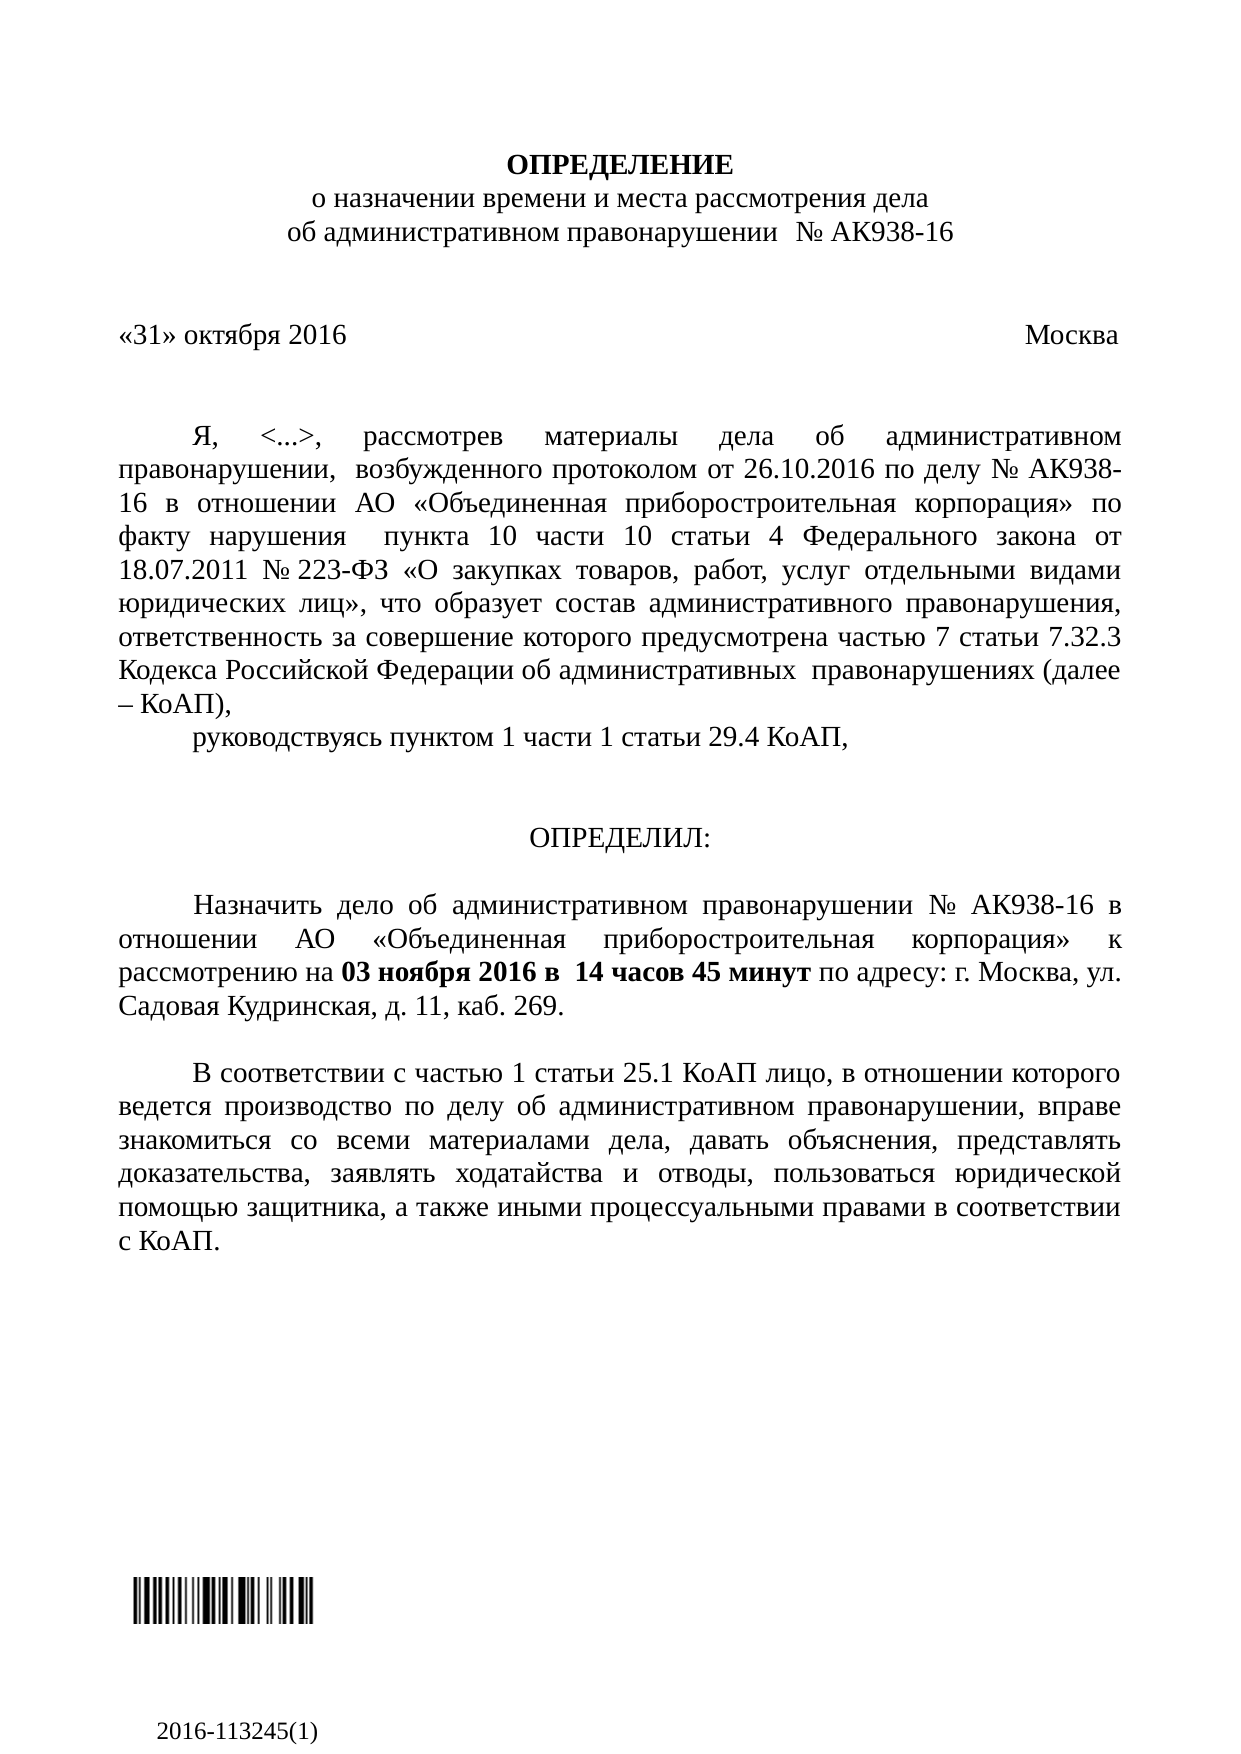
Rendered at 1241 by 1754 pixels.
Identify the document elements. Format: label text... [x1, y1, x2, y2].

text о назначении времени и места рассмотрения дела [118, 180, 1122, 214]
subtitle ОПРЕДЕЛЕНИЕ [118, 147, 1122, 180]
text Я, <...>, рассмотрев материалы дела об административном правонарушении, возбужденного протоколом от 26.10.2016 по делу № АК938-16 в отношении АО «Объединенная приборостроительная корпорация» по факту нарушения пункта 10 части 10 статьи 4 Федерального закона от 18.07.2011 № 223-ФЗ «О закупках товаров, работ, услуг отдельными видами юридических лиц», что образует состав административного правонарушения, ответственность за совершение которого предусмотрена частью 7 статьи 7.32.3 Кодекса Российской Федерации об административных правонарушениях (далее – КоАП), [118, 418, 1122, 719]
picture [118, 1577, 331, 1624]
text руководствуясь пунктом 1 части 1 статьи 29.4 КоАП, [118, 719, 1122, 753]
text ОПРЕДЕЛИЛ: [118, 820, 1122, 854]
text Назначить дело об административном правонарушении № АК938-16 в отношении АО «Объединенная приборостроительная корпорация» к рассмотрению на 03 ноября 2016 в 14 часов 45 минут по адресу: г. Москва, ул. Садовая Кудринская, д. 11, каб. 269. [118, 887, 1122, 1021]
text В соответствии с частью 1 статьи 25.1 КоАП лицо, в отношении которого ведется производство по делу об административном правонарушении, вправе знакомиться со всеми материалами дела, давать объяснения, представлять доказательства, заявлять ходатайства и отводы, пользоваться юридической помощью защитника, а также иными процессуальными правами в соответствии с КоАП. [118, 1055, 1122, 1256]
text об административном правонарушении № АК938-16 [118, 214, 1122, 250]
text «31» октября 2016 Москва [118, 317, 1122, 351]
